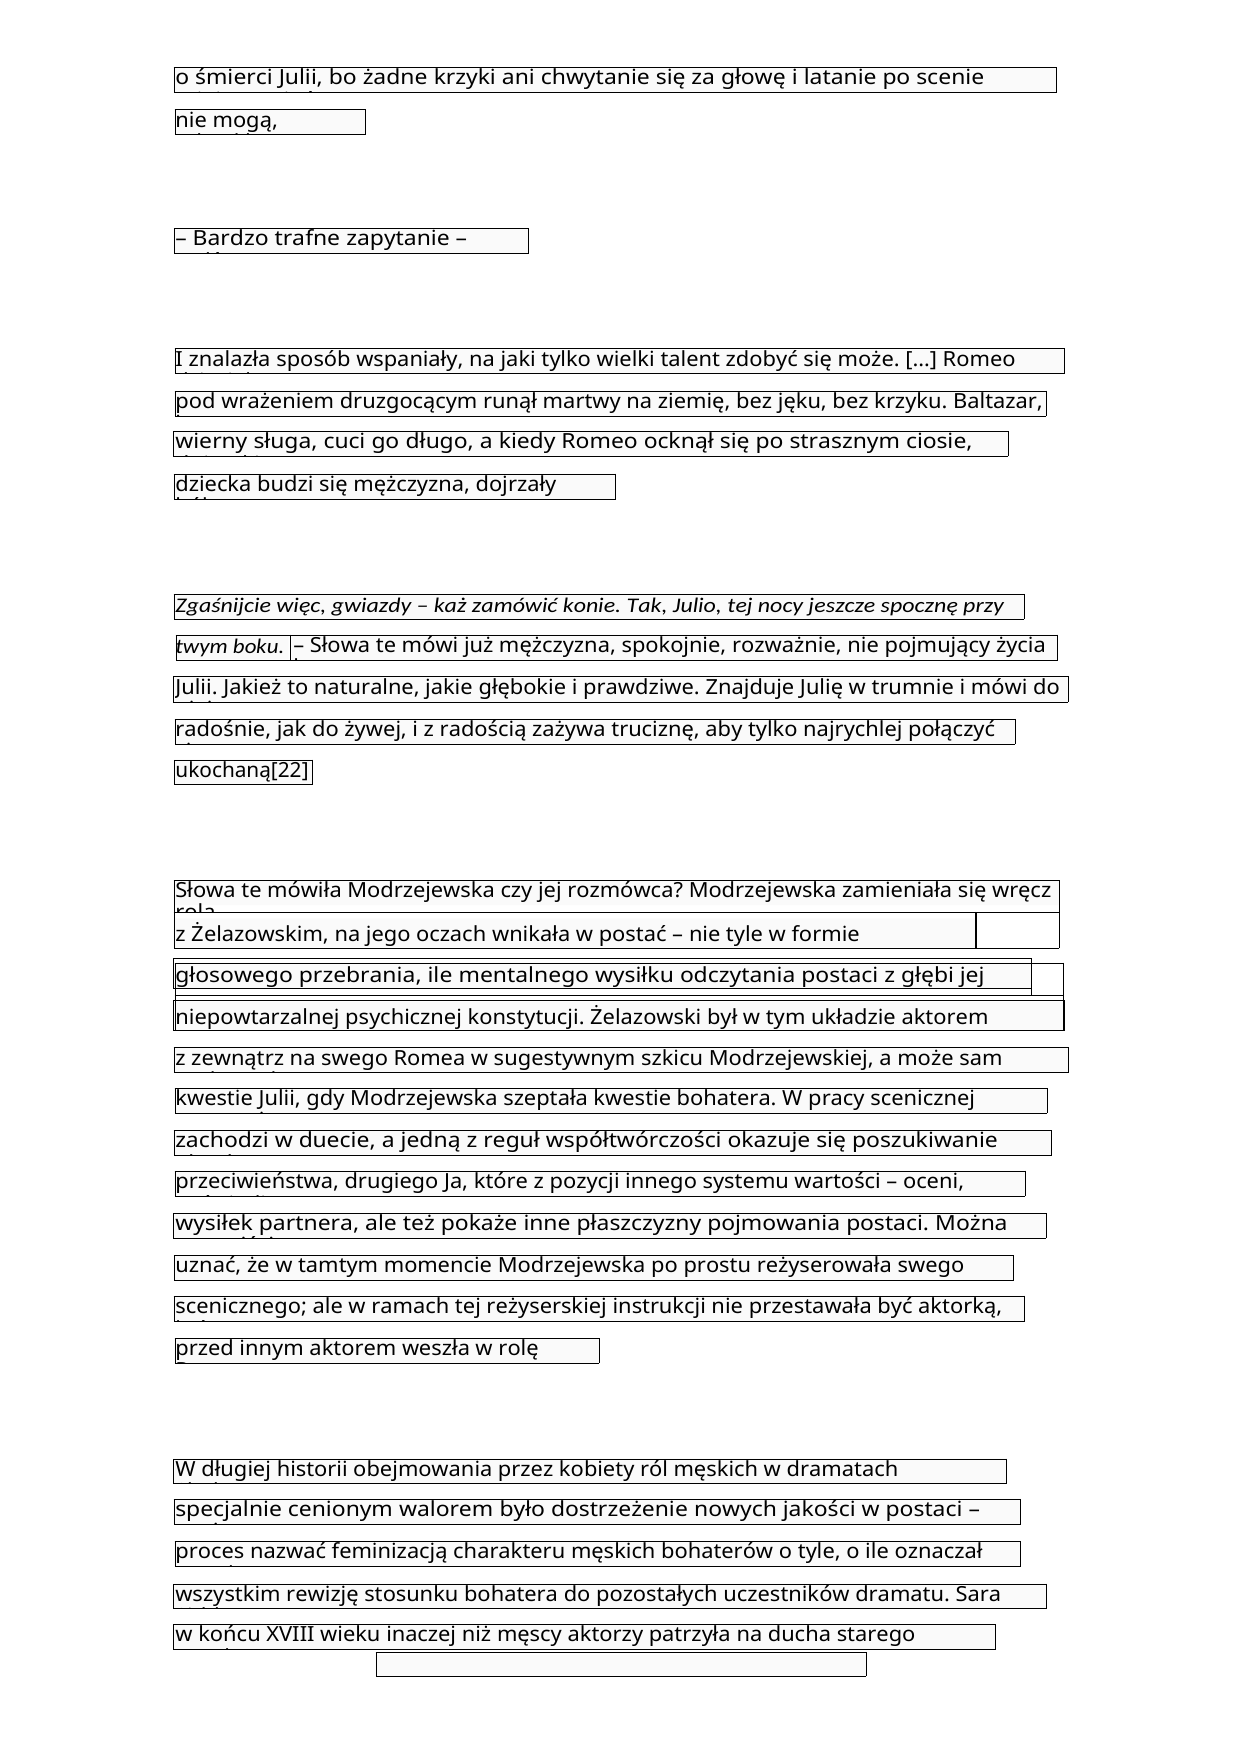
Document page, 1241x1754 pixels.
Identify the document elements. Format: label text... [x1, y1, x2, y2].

text specjalnie cenionym walorem było dostrzeżenie nowych jakości w postaci – można ten [175, 1500, 1020, 1524]
text zachodzi w duecie, a jedną z reguł współtwórczości okazuje się poszukiwanie absolutnego [175, 1131, 1051, 1155]
text nie mogą, odrzekła: [176, 110, 365, 134]
text pod wrażeniem druzgocącym runął martwy na ziemię, bez jęku, bez krzyku. Baltazar, jego [176, 392, 1046, 416]
text W długiej historii obejmowania przez kobiety ról męskich w dramatach Shakespeare’a [175, 1460, 1006, 1483]
text Słowa te mówiła Modrzejewska czy jej rozmówca? Modrzejewska zamieniała się wręcz rolą [175, 881, 1059, 912]
text wszystkim rewizję stosunku bohatera do pozostałych uczestników dramatu. Sara Siddons [175, 1585, 1046, 1608]
text scenicznego; ale w ramach tej reżyserskiej instrukcji nie przestawała być aktorką, która [175, 1297, 1024, 1321]
text wysiłek partnera, ale też pokaże inne płaszczyzny pojmowania postaci. Można oczywiście [175, 1214, 1046, 1238]
text – Słowa te mówi już mężczyzna, spokojnie, rozważnie, nie pojmujący życia bez [293, 636, 1057, 660]
text z zewnątrz na swego Romea w sugestywnym szkicu Modrzejewskiej, a może sam podrzucał [175, 1048, 1068, 1072]
text niepowtarzalnej psychicznej konstytucji. Żelazowski był w tym układzie aktorem patrzącym [176, 1002, 1063, 1030]
text ukochaną[22]. [175, 761, 312, 784]
text przed innym aktorem weszła w rolę Romea. [176, 1339, 599, 1363]
text wierny sługa, cuci go długo, a kiedy Romeo ocknął się po strasznym ciosie, dojrzał i z [175, 432, 1008, 456]
text głosowego przebrania, ile mentalnego wysiłku odczytania postaci z głębi jej motywacji i [176, 964, 1031, 988]
text z Żelazowskim, na jego oczach wnikała w postać – nie tyle w formie gestycznego i [175, 919, 975, 947]
text proces nazwać feminizacją charakteru męskich bohaterów o tyle, o ile oznaczał przede [176, 1542, 1020, 1566]
text uznać, że w tamtym momencie Modrzejewska po prostu reżyserowała swego partnera [175, 1256, 1013, 1280]
text twym boku. [177, 636, 290, 658]
text kwestie Julii, gdy Modrzejewska szeptała kwestie bohatera. W pracy scenicznej tworzenie [176, 1089, 1047, 1113]
text dziecka budzi się mężczyzna, dojrzały bólem. [175, 475, 615, 499]
text przeciwieństwa, drugiego Ja, które z pozycji innego systemu wartości – oceni, naświetli [176, 1172, 1025, 1196]
text I znalazła sposób wspaniały, na jaki tylko wielki talent zdobyć się może. […] Romeo dzieciak [176, 349, 1064, 373]
text Julii. Jakież to naturalne, jakie głębokie i prawdziwe. Znajduje Julię w trumnie i mówi do niej [175, 677, 1067, 702]
text o śmierci Julii, bo żadne krzyki ani chwytanie się za głowę i latanie po scenie miejsca mieć [175, 68, 1056, 92]
text w końcu XVIII wieku inaczej niż męscy aktorzy patrzyła na ducha starego Hamleta: z [175, 1625, 995, 1649]
text – Bardzo trafne zapytanie – radźmy. [175, 229, 528, 253]
text Zgaśnijcie więc, gwiazdy – każ zamówić konie. Tak, Julio, tej nocy jeszcze spocznę przy [175, 595, 1024, 617]
text radośnie, jak do żywej, i z radością zażywa truciznę, aby tylko najrychlej połączyć się z [176, 720, 1015, 744]
